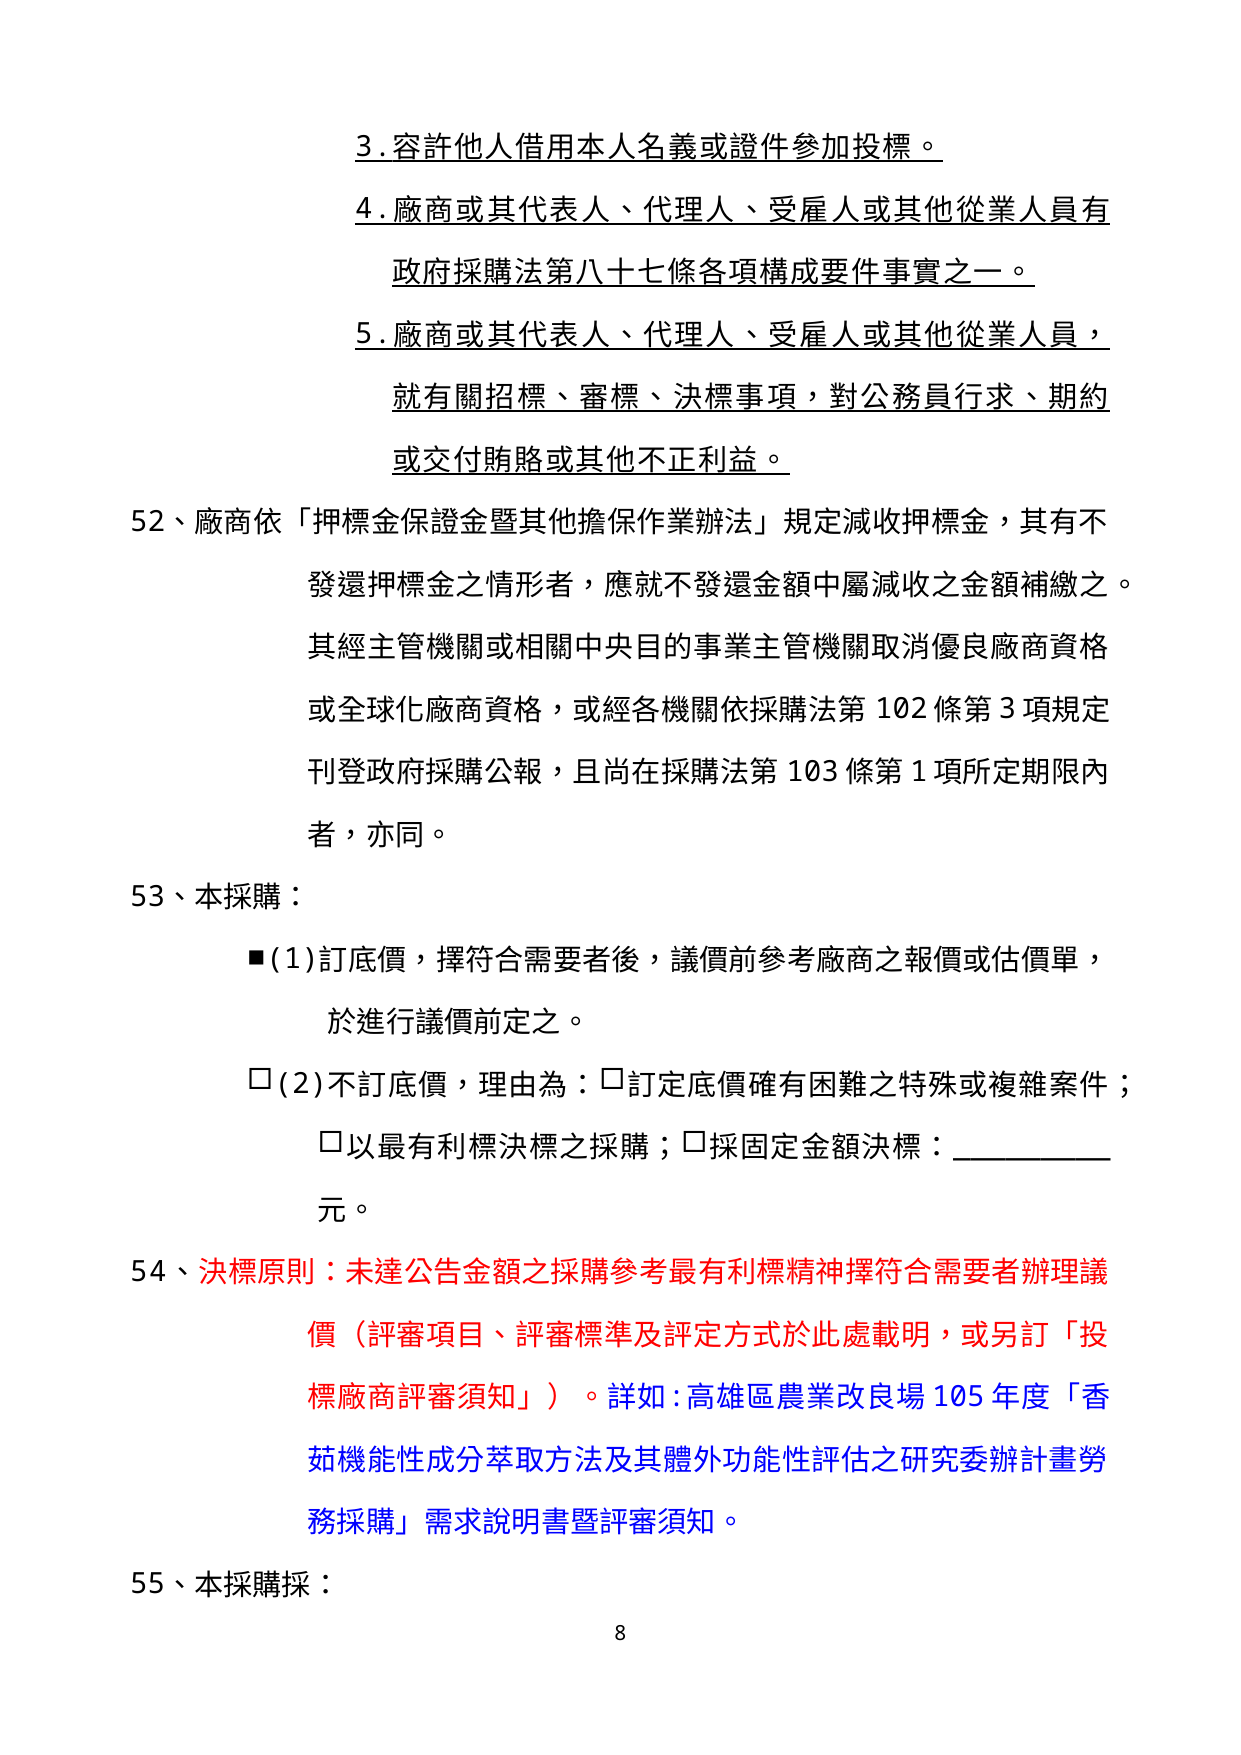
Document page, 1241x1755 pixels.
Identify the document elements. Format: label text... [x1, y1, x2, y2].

text (2)不訂底價，理由為：訂定底價確有困難之特殊或複雜案件；以最有利標決標之採購；採固定金額決標：_________元。 [247, 1041, 1110, 1228]
text 就有關招標、審標、決標事項，對公務員行求、期約或交付賄賂或其他不正利益。 [355, 350, 1110, 478]
list 廠商依「押標金保證金暨其他擔保作業辦法」規定減收押標金，其有不發還押標金之情形者，應就不發還金額中屬減收之金額補繳之。其經主管機關或相關中央目的事業主管機關取消優良廠商資格或全球化廠商資格，或經各機關依採購法第102條第3項規定刊登政府採購公報，且尚在採購法第103條第1項所定期限內者，亦同。 [130, 478, 1110, 853]
list 決標原則：未達公告金額之採購參考最有利標精神擇符合需要者辦理議價（評審項目、評審標準及評定方式於此處載明，或另訂「投標廠商評審須知」）。詳如:高雄區農業改良場105年度「香茹機能性成分萃取方法及其體外功能性評估之研究委辦計畫勞務採購」需求說明書暨評審須知。 [130, 1228, 1110, 1541]
text 政府採購法第八十七條各項構成要件事實之一。 [355, 225, 1110, 291]
text 3.容許他人借用本人名義或證件參加投標。 [355, 103, 1110, 166]
text 4.廠商或其代表人、代理人、受雇人或其他從業人員有 [355, 166, 1110, 223]
text 5.廠商或其代表人、代理人、受雇人或其他從業人員， [355, 291, 1110, 348]
text ■(1)訂底價，擇符合需要者後，議價前參考廠商之報價或估價單，於進行議價前定之。 [247, 916, 1110, 1041]
list 本採購採： [130, 1541, 1110, 1603]
list 本採購： [130, 853, 1110, 916]
